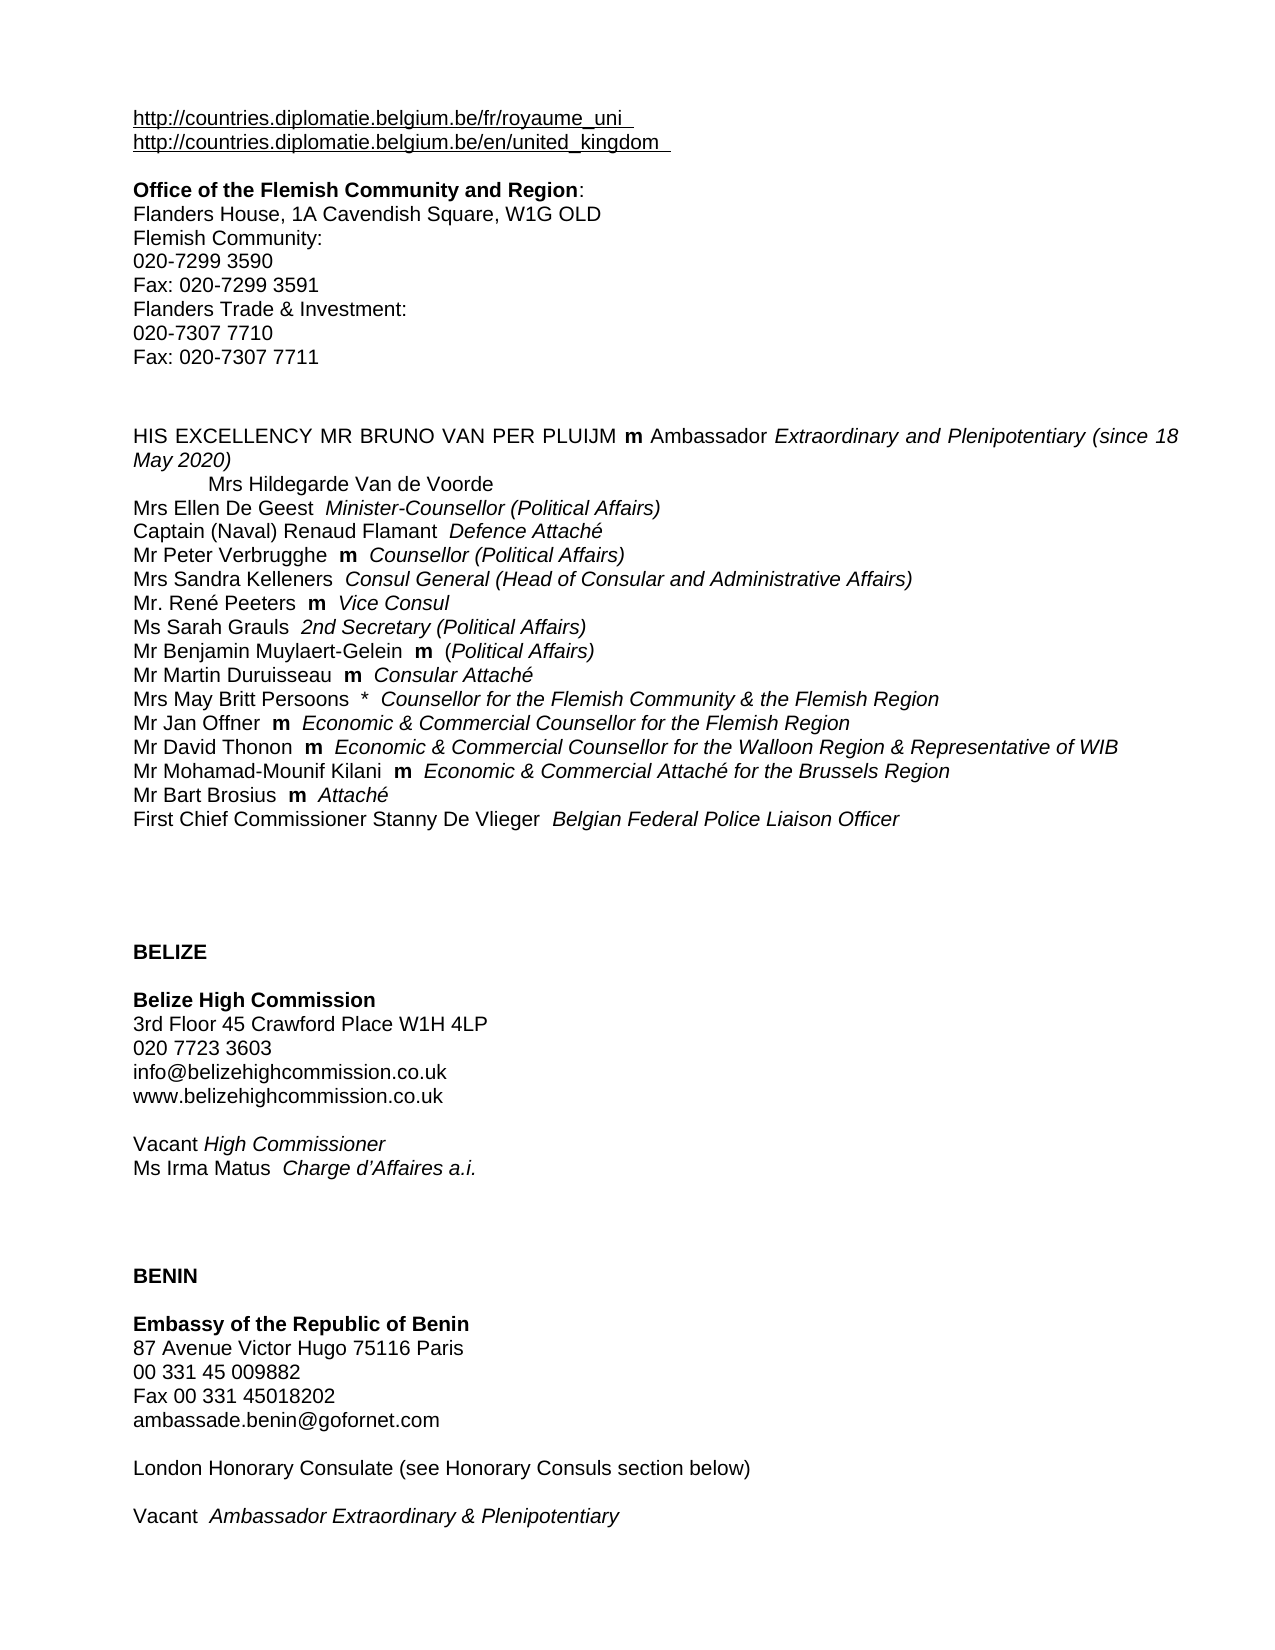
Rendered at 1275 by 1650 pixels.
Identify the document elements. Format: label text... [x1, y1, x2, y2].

text Fax: 020-7307 7711 [133, 345, 1181, 369]
text HIS EXCELLENCY MR BRUNO VAN PER PLUIJM m Ambassador Extraordinary and Plenipotentiary (since 18 May 2020) [133, 423, 1181, 471]
text 3rd Floor 45 Crawford Place W1H 4LP [133, 1012, 1181, 1036]
text 87 Avenue Victor Hugo 75116 Paris [133, 1336, 1181, 1360]
text Flemish Community: [133, 225, 1181, 249]
text Mrs Ellen De Geest Minister-Counsellor (Political Affairs) [133, 495, 1181, 519]
text Mr Benjamin Muylaert-Gelein m (Political Affairs) [133, 639, 1181, 663]
text Fax 00 331 45018202 [133, 1384, 1181, 1408]
text Mr David Thonon m Economic & Commercial Counsellor for the Walloon Region & Representative of WIB [133, 735, 1181, 759]
text Mrs May Britt Persoons * Counsellor for the Flemish Community & the Flemish Region [133, 687, 1181, 711]
text First Chief Commissioner Stanny De Vlieger Belgian Federal Police Liaison Officer [133, 807, 1181, 831]
text Captain (Naval) Renaud Flamant Defence Attaché [133, 519, 1181, 543]
text 020 7723 3603 [133, 1036, 1181, 1059]
text Mr Martin Duruisseau m Consular Attaché [133, 663, 1181, 687]
text Mr Jan Offner m Economic & Commercial Counsellor for the Flemish Region [133, 711, 1181, 735]
text http://countries.diplomatie.belgium.be/en/united_kingdom [133, 129, 1181, 153]
text 020-7299 3590 [133, 249, 1181, 273]
text 00 331 45 009882 [133, 1360, 1181, 1384]
text info@belizehighcommission.co.uk www.belizehighcommission.co.uk [133, 1059, 1181, 1107]
text Mr Peter Verbrugghe m Counsellor (Political Affairs) [133, 543, 1181, 567]
text Flanders Trade & Investment: [133, 297, 1181, 321]
text Office of the Flemish Community and Region: [133, 177, 1181, 201]
text Belize High Commission [133, 988, 1181, 1012]
text Ms Irma Matus Charge d’Affaires a.i. [133, 1155, 1181, 1179]
text Mrs Hildegarde Van de Voorde [133, 471, 1181, 495]
text Fax: 020-7299 3591 [133, 273, 1181, 297]
subtitle Embassy of the Republic of Benin [133, 1312, 1181, 1336]
text Mr Mohamad-Mounif Kilani m Economic & Commercial Attaché for the Brussels Region [133, 759, 1181, 783]
text ambassade.benin@gofornet.com [133, 1408, 1181, 1432]
text Vacant Ambassador Extraordinary & Plenipotentiary [133, 1504, 1181, 1528]
text Mr Bart Brosius m Attaché [133, 783, 1181, 807]
text BENIN [133, 1264, 1181, 1288]
text Mrs Sandra Kelleners Consul General (Head of Consular and Administrative Affairs) [133, 567, 1181, 591]
text BELIZE [133, 940, 1181, 964]
text Mr. René Peeters m Vice Consul [133, 591, 1181, 615]
text Flanders House, 1A Cavendish Square, W1G OLD [133, 201, 1181, 225]
text Ms Sarah Grauls 2nd Secretary (Political Affairs) [133, 615, 1181, 639]
text Vacant High Commissioner [133, 1131, 1181, 1155]
text http://countries.diplomatie.belgium.be/fr/royaume_uni [133, 106, 1181, 129]
text 020-7307 7710 [133, 321, 1181, 345]
text London Honorary Consulate (see Honorary Consuls section below) [133, 1456, 1181, 1480]
